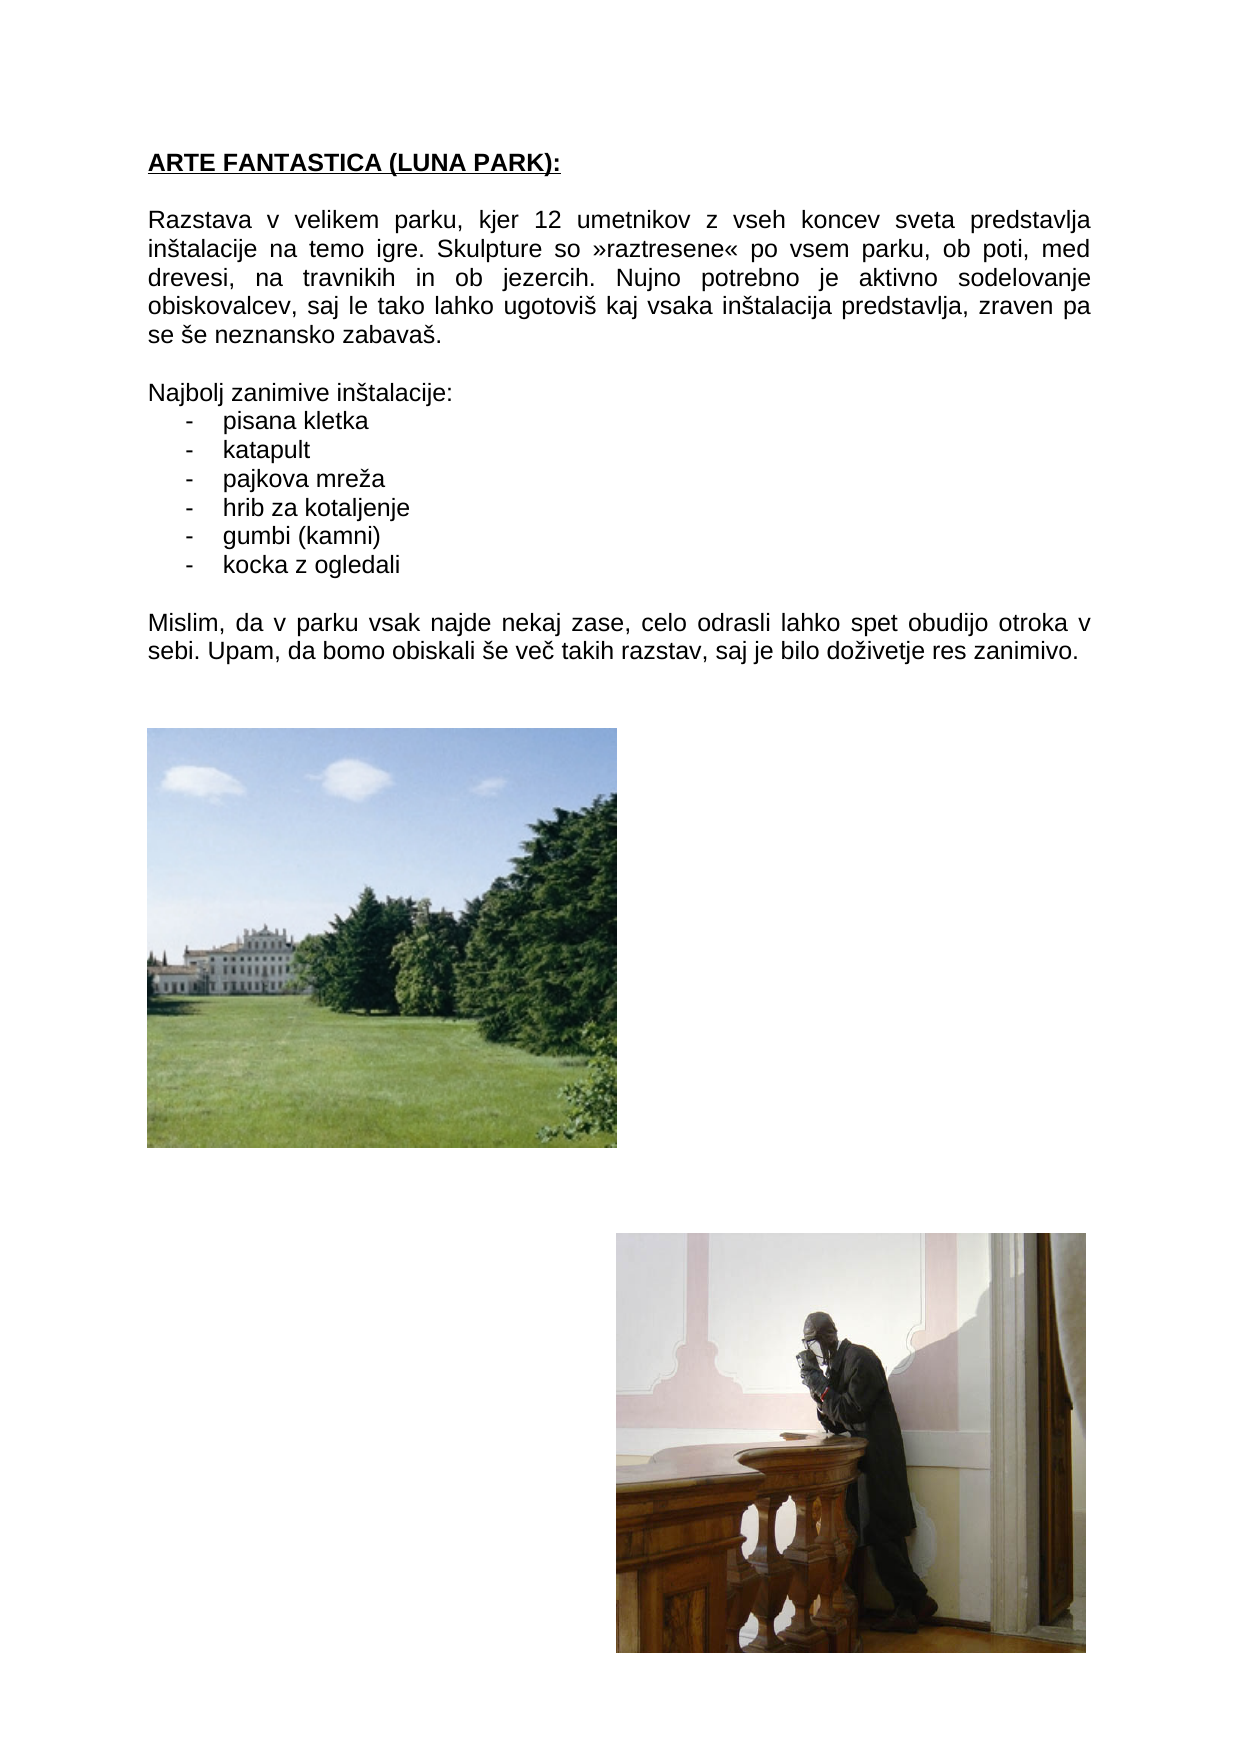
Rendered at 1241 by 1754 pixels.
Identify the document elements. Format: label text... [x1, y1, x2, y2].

text Mislim, da v parku vsak najde nekaj zase, celo odrasli lahko spet obudijo otroka v sebi. Upam, da bomo obiskali še več takih razstav, saj je bilo doživetje res zanimivo. [148, 608, 1093, 665]
list gumbi (kamni) [185, 521, 1093, 550]
list kocka z ogledali [185, 550, 1093, 579]
list hrib za kotaljenje [185, 493, 1093, 521]
text Razstava v velikem parku, kjer 12 umetnikov z vseh koncev sveta predstavlja inštalacije na temo igre. Skulpture so »raztresene« po vsem parku, ob poti, med drevesi, na travnikih in ob jezercih. Nujno potrebno je aktivno sodelovanje obiskovalcev, saj le tako lahko ugotoviš kaj vsaka inštalacija predstavlja, zraven pa se še neznansko zabavaš. [148, 205, 1093, 349]
picture [147, 728, 617, 1148]
list katapult [185, 435, 1093, 464]
list pisana kletka [185, 406, 1093, 435]
text Najbolj zanimive inštalacije: [148, 378, 1093, 406]
list pajkova mreža [185, 464, 1093, 493]
picture [616, 1233, 1086, 1653]
text ARTE FANTASTICA (LUNA PARK): [148, 148, 1093, 176]
